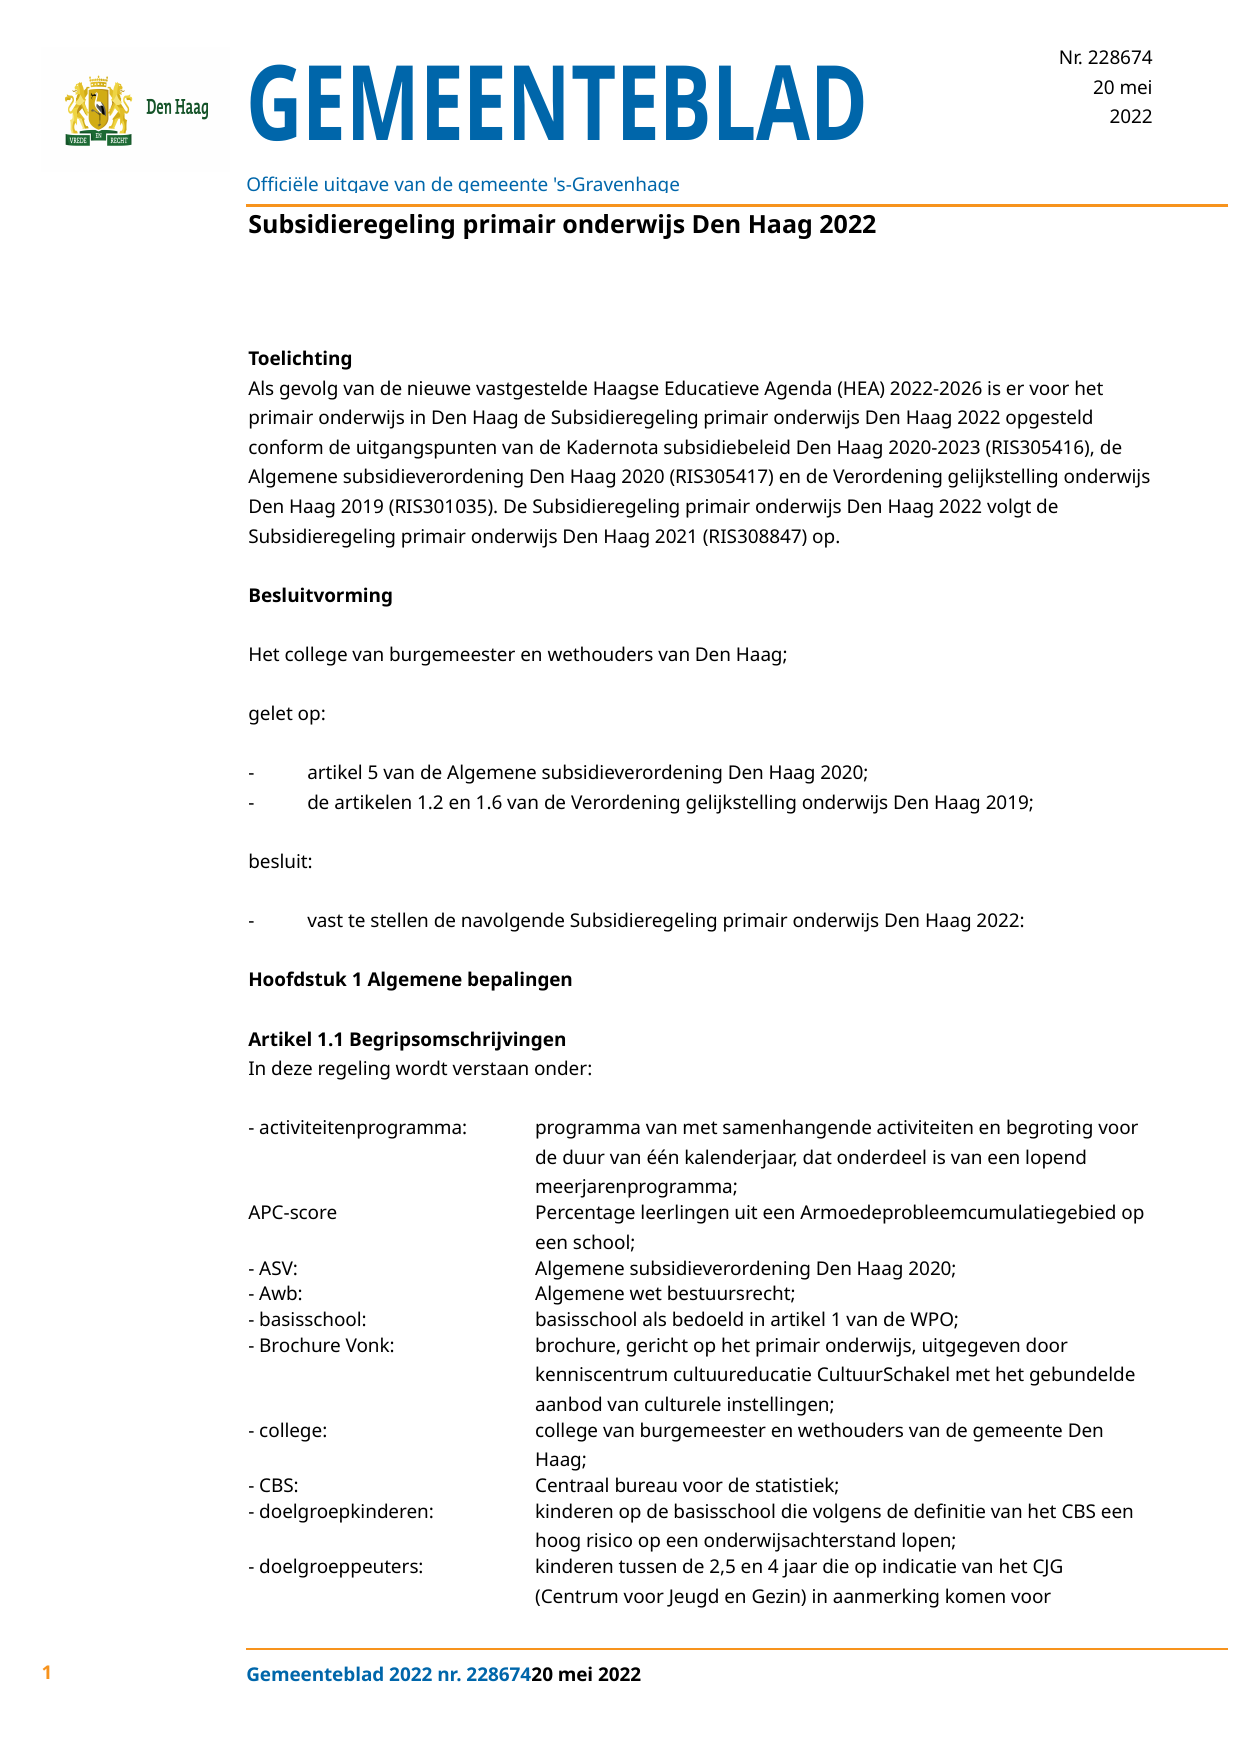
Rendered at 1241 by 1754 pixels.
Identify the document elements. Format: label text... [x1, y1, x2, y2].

table_cell APC-score [248, 1200, 535, 1255]
table_cell college van burgemeester en wethouders van de gemeente Den Haag; [535, 1417, 1152, 1472]
table_cell - doelgroepkinderen: [248, 1498, 535, 1553]
table_cell Centraal bureau voor de statistiek; [535, 1472, 1152, 1498]
table_cell basisschool als bedoeld in artikel 1 van de WPO; [535, 1306, 1152, 1332]
text Subsidieregeling primair onderwijs Den Haag 2022 [248, 207, 1152, 241]
table_cell - college: [248, 1417, 535, 1472]
list artikel 5 van de Algemene subsidieverordening Den Haag 2020; [248, 759, 1152, 785]
table_cell Algemene wet bestuursrecht; [535, 1281, 1152, 1306]
table_header programma van met samenhangende activiteiten en begroting voor de duur van één kalenderjaar, dat onderdeel is van een lopend meerjarenprogramma; [535, 1115, 1152, 1199]
table_cell - doelgroeppeuters: [248, 1553, 535, 1608]
table_header - activiteitenprogramma: [248, 1115, 535, 1199]
table_cell kinderen tussen de 2,5 en 4 jaar die op indicatie van het CJG (Centrum voor Jeugd en Gezin) in aanmerking komen voor [535, 1553, 1152, 1608]
table_cell - basisschool: [248, 1306, 535, 1332]
picture [41, 47, 231, 172]
table_cell - Brochure Vonk: [248, 1332, 535, 1417]
table_cell brochure, gericht op het primair onderwijs, uitgegeven door kenniscentrum cultuureducatie CultuurSchakel met het gebundelde aanbod van culturele instellingen; [535, 1332, 1152, 1417]
table_cell - ASV: [248, 1255, 535, 1281]
text Toelichting [248, 345, 1152, 371]
text Besluitvorming [248, 582, 1152, 608]
text Hoofdstuk 1 Algemene bepalingen [248, 967, 1152, 992]
table_cell - CBS: [248, 1472, 535, 1498]
list vast te stellen de navolgende Subsidieregeling primair onderwijs Den Haag 2022: [248, 907, 1152, 933]
text besluit: [248, 848, 1152, 874]
list de artikelen 1.2 en 1.6 van de Verordening gelijkstelling onderwijs Den Haag 2019; [248, 789, 1152, 815]
text Het college van burgemeester en wethouders van Den Haag; [248, 641, 1152, 667]
table_cell kinderen op de basisschool die volgens de definitie van het CBS een hoog risico op een onderwijsachterstand lopen; [535, 1498, 1152, 1553]
table_cell Algemene subsidieverordening Den Haag 2020; [535, 1255, 1152, 1281]
text Artikel 1.1 Begripsomschrijvingen [248, 1026, 1152, 1051]
table_cell - Awb: [248, 1281, 535, 1306]
table_cell Percentage leerlingen uit een Armoedeprobleemcumulatiegebied op een school; [535, 1200, 1152, 1255]
text Als gevolg van de nieuwe vastgestelde Haagse Educatieve Agenda (HEA) 2022-2026 is er voor het primair onderwijs in Den Haag de Subsidieregeling primair onderwijs Den Haag 2022 opgesteld conform de uitgangspunten van de Kadernota subsidiebeleid Den Haag 2020-2023 (RIS305416), de Algemene subsidieverordening Den Haag 2020 (RIS305417) en de Verordening gelijkstelling onderwijs Den Haag 2019 (RIS301035). De Subsidieregeling primair onderwijs Den Haag 2022 volgt de Subsidieregeling primair onderwijs Den Haag 2021 (RIS308847) op. [248, 375, 1152, 548]
text gelet op: [248, 700, 1152, 726]
text In deze regeling wordt verstaan onder: [248, 1055, 1152, 1081]
